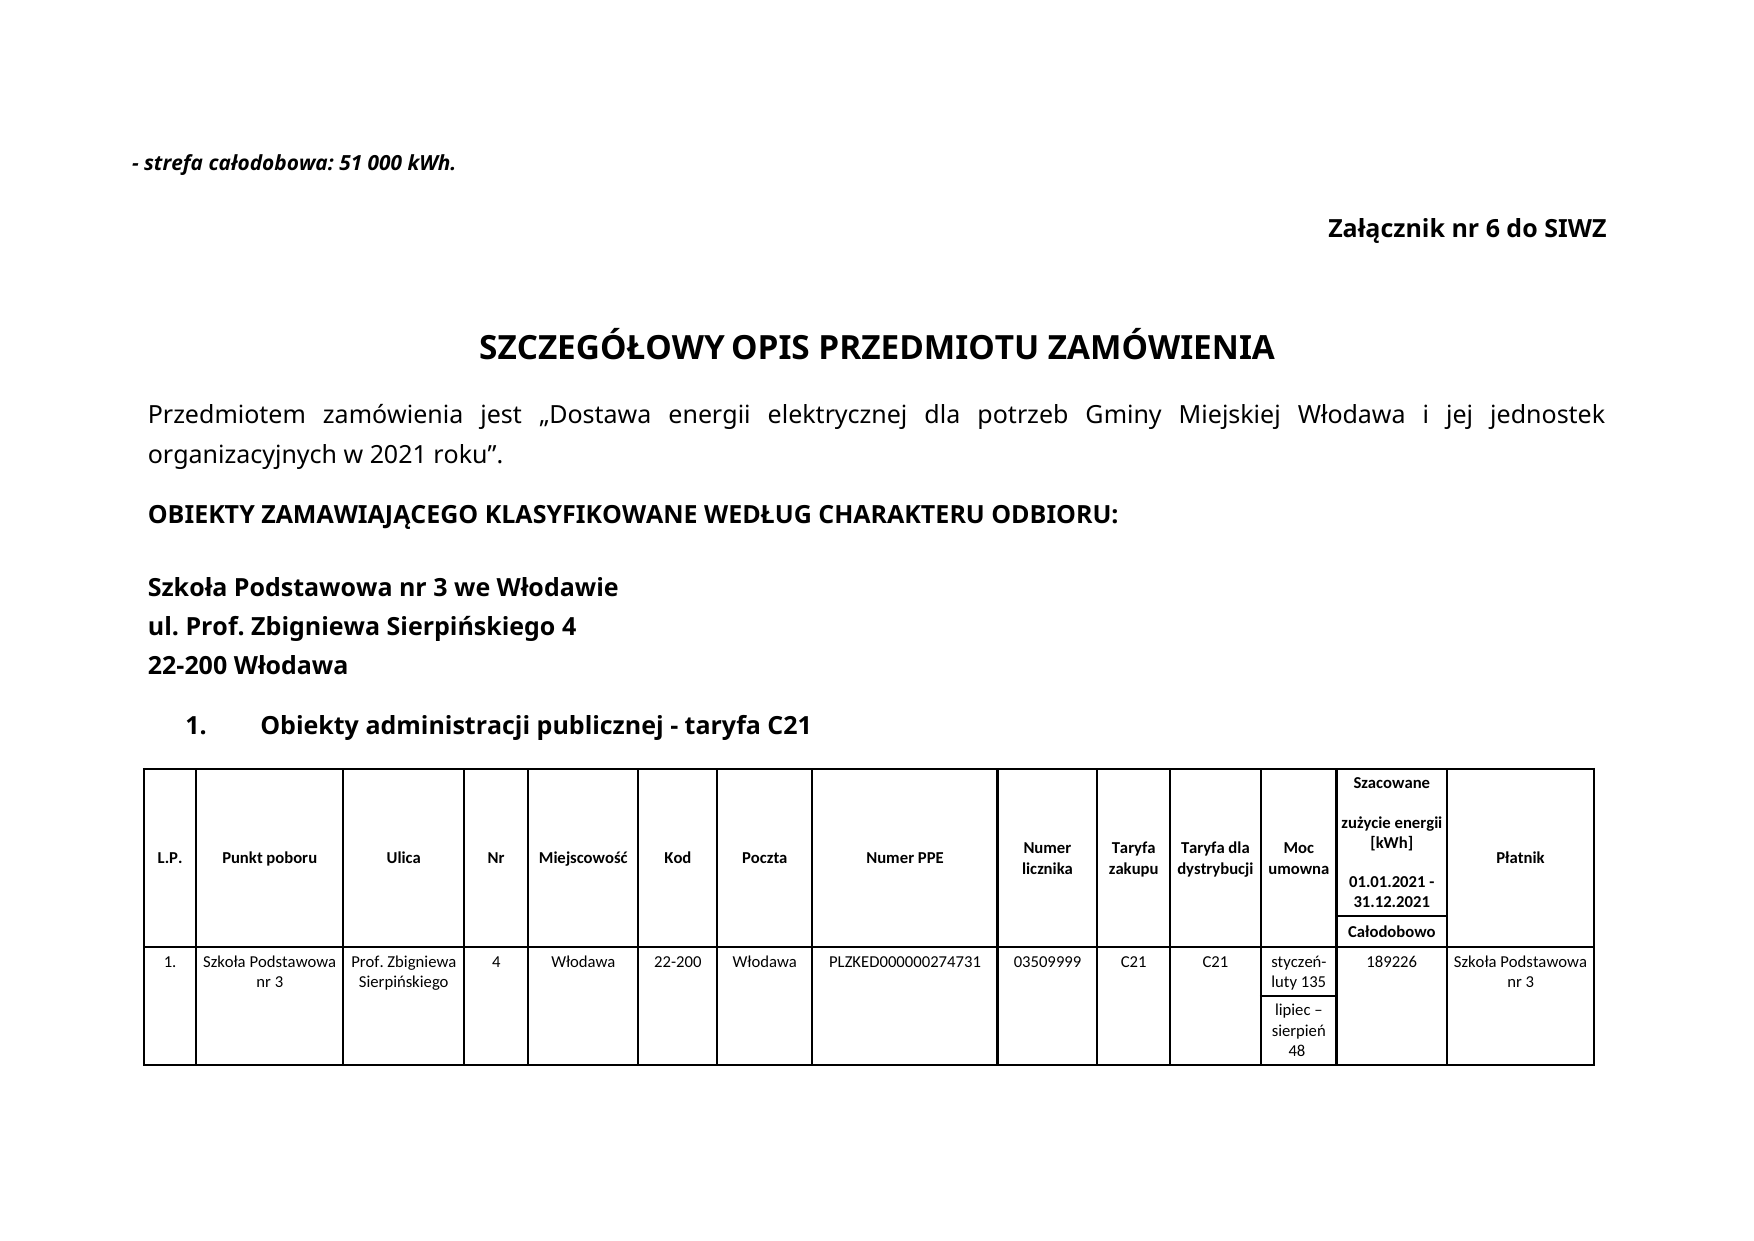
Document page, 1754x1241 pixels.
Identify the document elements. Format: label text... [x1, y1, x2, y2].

text - strefa całodobowa: 51 000 kWh. [88, 148, 1606, 176]
table_cell 4 [465, 948, 527, 1063]
table_cell zużycie energii [kWh] [1338, 796, 1446, 866]
table_cell Całodobowo [1338, 917, 1446, 946]
table_header Płatnik [1448, 770, 1593, 946]
table_cell Szkoła Podstawowa nr 3 [1448, 948, 1593, 1063]
table_header Taryfa dla dystrybucji [1171, 770, 1260, 946]
table_cell Szkoła Podstawowa nr 3 [197, 948, 342, 1063]
table_header Taryfa zakupu [1098, 770, 1169, 946]
table_header Ulica [344, 770, 463, 946]
table_cell 22-200 [639, 948, 716, 1063]
table_header Moc umowna [1262, 770, 1335, 946]
table_header Numer licznika [999, 770, 1096, 946]
table_header Nr [465, 770, 527, 946]
table_header Punkt poboru [197, 770, 342, 946]
table_cell styczeń- luty 135 [1262, 948, 1335, 995]
text Załącznik nr 6 do SIWZ [148, 211, 1606, 245]
table_header Kod [639, 770, 716, 946]
table_cell Włodawa [529, 948, 637, 1063]
table_cell C21 [1171, 948, 1260, 1063]
table_cell 189226 [1338, 948, 1446, 1063]
text OBIEKTY ZAMAWIAJĄCEGO KLASYFIKOWANE WEDŁUG CHARAKTERU ODBIORU: [148, 496, 1606, 530]
table_cell Włodawa [718, 948, 811, 1063]
table_header Szacowane [1338, 770, 1446, 796]
table_cell 03509999 [999, 948, 1096, 1063]
table_header Miejscowość [529, 770, 637, 946]
table_cell PLZKED000000274731 [813, 948, 996, 1063]
list Obiekty administracji publicznej - taryfa C21 [185, 708, 1606, 742]
text Przedmiotem zamówienia jest „Dostawa energii elektrycznej dla potrzeb Gminy Miejskiej Włodawa i jej jednostek organizacyjnych w 2021 roku”. [148, 397, 1606, 470]
text Szkoła Podstawowa nr 3 we Włodawie ul. Prof. Zbigniewa Sierpińskiego 4 22-200 Włodawa [148, 530, 1606, 682]
table_cell C21 [1098, 948, 1169, 1063]
table_cell lipiec – sierpień 48 [1262, 997, 1335, 1063]
table_header Poczta [718, 770, 811, 946]
table_cell 01.01.2021 - 31.12.2021 [1338, 866, 1446, 915]
table_header Numer PPE [813, 770, 996, 946]
table_header L.P. [145, 770, 195, 946]
table_cell Prof. Zbigniewa Sierpińskiego [344, 948, 463, 1063]
text SZCZEGÓŁOWY OPIS PRZEDMIOTU ZAMÓWIENIA [148, 324, 1606, 369]
table_cell 1. [145, 948, 195, 1063]
